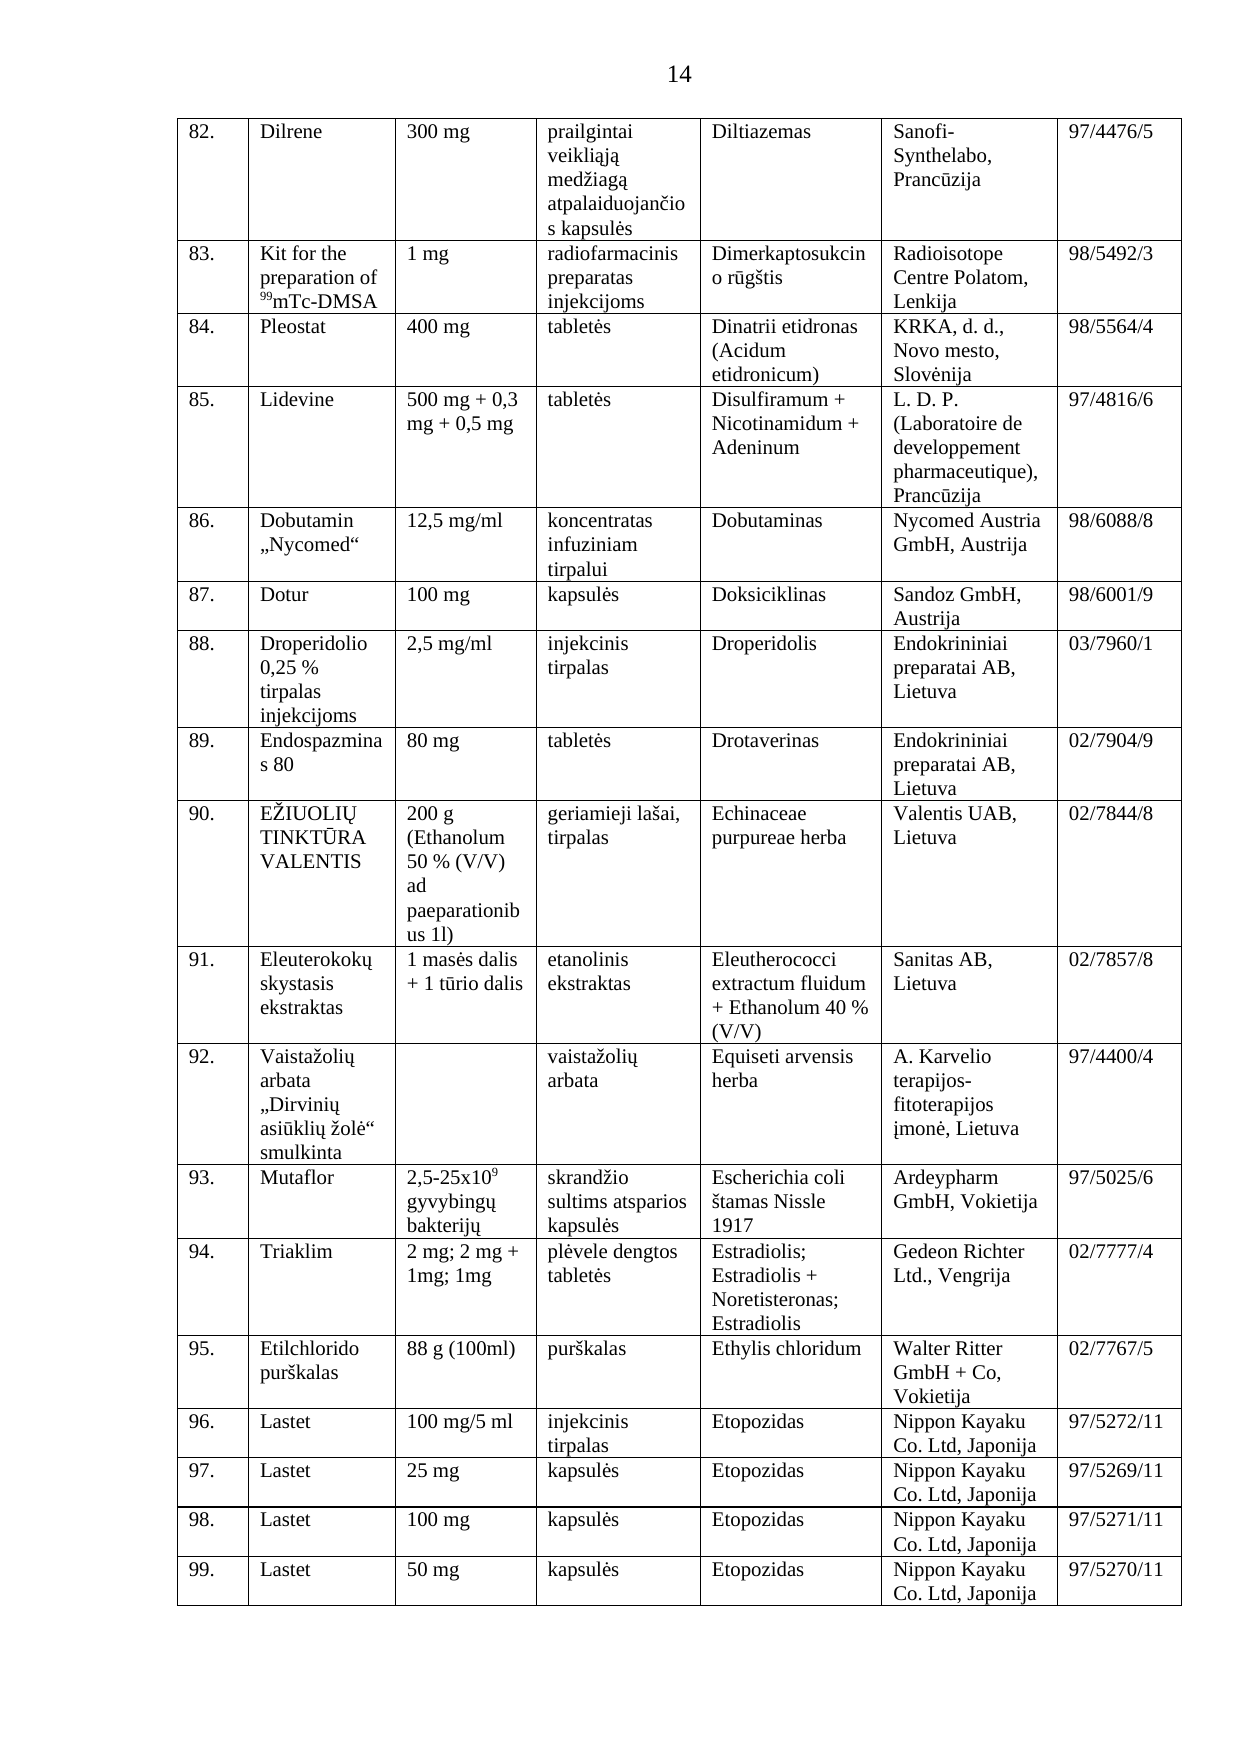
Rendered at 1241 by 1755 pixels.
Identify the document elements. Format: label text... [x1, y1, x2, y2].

table_cell 97/4476/5 [1058, 119, 1181, 239]
table_cell Lastet [249, 1458, 395, 1506]
table_cell 400 mg [396, 314, 536, 386]
table_cell 97/5025/6 [1058, 1165, 1181, 1237]
table_cell 500 mg + 0,3 mg + 0,5 mg [396, 387, 536, 507]
table_cell tabletės [537, 387, 700, 507]
table_cell Dimerkaptosukcino rūgštis [701, 241, 881, 313]
table_cell 50 mg [396, 1557, 536, 1605]
table_cell Kit for the preparation of 99mTc-DMSA [249, 241, 395, 313]
table_cell 98/5492/3 [1058, 241, 1181, 313]
table_cell Etopozidas [701, 1557, 881, 1605]
table_cell Nippon Kayaku Co. Ltd, Japonija [882, 1557, 1057, 1605]
table_cell injekcinis tirpalas [537, 1409, 700, 1457]
table_cell tabletės [537, 314, 700, 386]
table_cell Endokrininiai preparatai AB, Lietuva [882, 728, 1057, 800]
table_cell 89. [178, 728, 248, 800]
table_cell 95. [178, 1336, 248, 1408]
table_cell 97/5270/11 [1058, 1557, 1181, 1605]
table_cell 02/7767/5 [1058, 1336, 1181, 1408]
table_cell kapsulės [537, 1508, 700, 1556]
table_cell 97. [178, 1458, 248, 1506]
table_cell Diltiazemas [701, 119, 881, 239]
table_cell Dilrene [249, 119, 395, 239]
table_cell Eleutherococci extractum fluidum + Ethanolum 40 % (V/V) [701, 947, 881, 1043]
table_cell Triaklim [249, 1239, 395, 1335]
table_cell vaistažolių arbata [537, 1044, 700, 1164]
table_cell Radioisotope Centre Polatom, Lenkija [882, 241, 1057, 313]
table_cell Echinaceae purpureae herba [701, 801, 881, 946]
table_cell Endospazminas 80 [249, 728, 395, 800]
table_cell Mutaflor [249, 1165, 395, 1237]
table_cell Sanitas AB, Lietuva [882, 947, 1057, 1043]
table_cell tabletės [537, 728, 700, 800]
table_cell Nippon Kayaku Co. Ltd, Japonija [882, 1508, 1057, 1556]
table_cell Sanofi-Synthelabo, Prancūzija [882, 119, 1057, 239]
table_cell [396, 1044, 536, 1164]
table_cell 94. [178, 1239, 248, 1335]
table_cell 97/4400/4 [1058, 1044, 1181, 1164]
table_cell Nippon Kayaku Co. Ltd, Japonija [882, 1409, 1057, 1457]
table_cell Disulfiramum + Nicotinamidum + Adeninum [701, 387, 881, 507]
table_cell prailgintai veikliąją medžiagą atpalaiduojančios kapsulės [537, 119, 700, 239]
table_cell kapsulės [537, 1557, 700, 1605]
table_cell 2,5 mg/ml [396, 631, 536, 727]
table_cell 84. [178, 314, 248, 386]
table_cell 98/6088/8 [1058, 508, 1181, 581]
table_cell Ardeypharm GmbH, Vokietija [882, 1165, 1057, 1237]
table_cell KRKA, d. d., Novo mesto, Slovėnija [882, 314, 1057, 386]
table_cell Eleuterokokų skystasis ekstraktas [249, 947, 395, 1043]
table_cell 02/7857/8 [1058, 947, 1181, 1043]
table_cell L. D. P. (Laboratoire de developpement pharmaceutique), Prancūzija [882, 387, 1057, 507]
table_cell 88 g (100ml) [396, 1336, 536, 1408]
table_cell Lidevine [249, 387, 395, 507]
table_cell 99. [178, 1557, 248, 1605]
table_cell EŽIUOLIŲ TINKTŪRA VALENTIS [249, 801, 395, 946]
table_cell 02/7844/8 [1058, 801, 1181, 946]
table_cell 97/4816/6 [1058, 387, 1181, 507]
table_cell Pleostat [249, 314, 395, 386]
table_cell Equiseti arvensis herba [701, 1044, 881, 1164]
table_cell 2 mg; 2 mg + 1mg; 1mg [396, 1239, 536, 1335]
table_cell 98/6001/9 [1058, 582, 1181, 630]
table_cell 97/5269/11 [1058, 1458, 1181, 1506]
table_cell 97/5272/11 [1058, 1409, 1181, 1457]
table_cell Dotur [249, 582, 395, 630]
table_cell 03/7960/1 [1058, 631, 1181, 727]
table_cell Nippon Kayaku Co. Ltd, Japonija [882, 1458, 1057, 1506]
table_cell Etilchlorido purškalas [249, 1336, 395, 1408]
table_cell 90. [178, 801, 248, 946]
table_cell injekcinis tirpalas [537, 631, 700, 727]
table_cell 02/7777/4 [1058, 1239, 1181, 1335]
table_cell 85. [178, 387, 248, 507]
table_cell 300 mg [396, 119, 536, 239]
table_cell 80 mg [396, 728, 536, 800]
table_cell 1 mg [396, 241, 536, 313]
table_cell 200 g (Ethanolum 50 % (V/V) ad paeparationibus 1l) [396, 801, 536, 946]
table_cell Dinatrii etidronas (Acidum etidronicum) [701, 314, 881, 386]
table_cell Lastet [249, 1557, 395, 1605]
table_cell Droperidolio 0,25 % tirpalas injekcijoms [249, 631, 395, 727]
table_cell koncentratas infuziniam tirpalui [537, 508, 700, 581]
table_cell Doksiciklinas [701, 582, 881, 630]
table_cell 88. [178, 631, 248, 727]
table_cell 100 mg [396, 582, 536, 630]
table_cell Lastet [249, 1508, 395, 1556]
table_cell Endokrininiai preparatai AB, Lietuva [882, 631, 1057, 727]
table_cell Estradiolis; Estradiolis + Noretisteronas; Estradiolis [701, 1239, 881, 1335]
table_cell 97/5271/11 [1058, 1508, 1181, 1556]
table_cell Gedeon Richter Ltd., Vengrija [882, 1239, 1057, 1335]
table_cell 92. [178, 1044, 248, 1164]
table_cell 12,5 mg/ml [396, 508, 536, 581]
table_cell 83. [178, 241, 248, 313]
table_cell Etopozidas [701, 1508, 881, 1556]
table_cell Escherichia coli štamas Nissle 1917 [701, 1165, 881, 1237]
table_cell Drotaverinas [701, 728, 881, 800]
table_cell Droperidolis [701, 631, 881, 727]
table_cell Etopozidas [701, 1409, 881, 1457]
table_cell 96. [178, 1409, 248, 1457]
table_cell Ethylis chloridum [701, 1336, 881, 1408]
table_cell 1 masės dalis + 1 tūrio dalis [396, 947, 536, 1043]
table_cell 91. [178, 947, 248, 1043]
table_cell plėvele dengtos tabletės [537, 1239, 700, 1335]
table_cell 25 mg [396, 1458, 536, 1506]
table_cell 86. [178, 508, 248, 581]
table_cell geriamieji lašai, tirpalas [537, 801, 700, 946]
table_cell 2,5-25x109 gyvybingų bakterijų [396, 1165, 536, 1237]
table_cell 02/7904/9 [1058, 728, 1181, 800]
table_cell 100 mg/5 ml [396, 1409, 536, 1457]
table_cell 100 mg [396, 1508, 536, 1556]
table_cell 82. [178, 119, 248, 239]
table_cell Vaistažolių arbata „Dirvinių asiūklių žolė“ smulkinta [249, 1044, 395, 1164]
table_cell A. Karvelio terapijos-fitoterapijos įmonė, Lietuva [882, 1044, 1057, 1164]
table_cell 87. [178, 582, 248, 630]
table_cell Etopozidas [701, 1458, 881, 1506]
table_cell skrandžio sultims atsparios kapsulės [537, 1165, 700, 1237]
table_cell kapsulės [537, 1458, 700, 1506]
table_cell kapsulės [537, 582, 700, 630]
table_cell Valentis UAB, Lietuva [882, 801, 1057, 946]
table_cell 93. [178, 1165, 248, 1237]
table_cell 98/5564/4 [1058, 314, 1181, 386]
table_cell Sandoz GmbH, Austrija [882, 582, 1057, 630]
table_cell radiofarmacinis preparatas injekcijoms [537, 241, 700, 313]
table_cell Dobutaminas [701, 508, 881, 581]
table_cell Walter Ritter GmbH + Co, Vokietija [882, 1336, 1057, 1408]
table_cell Nycomed Austria GmbH, Austrija [882, 508, 1057, 581]
table_cell 98. [178, 1508, 248, 1556]
table_cell Lastet [249, 1409, 395, 1457]
table_cell Dobutamin „Nycomed“ [249, 508, 395, 581]
table_cell etanolinis ekstraktas [537, 947, 700, 1043]
table_cell purškalas [537, 1336, 700, 1408]
